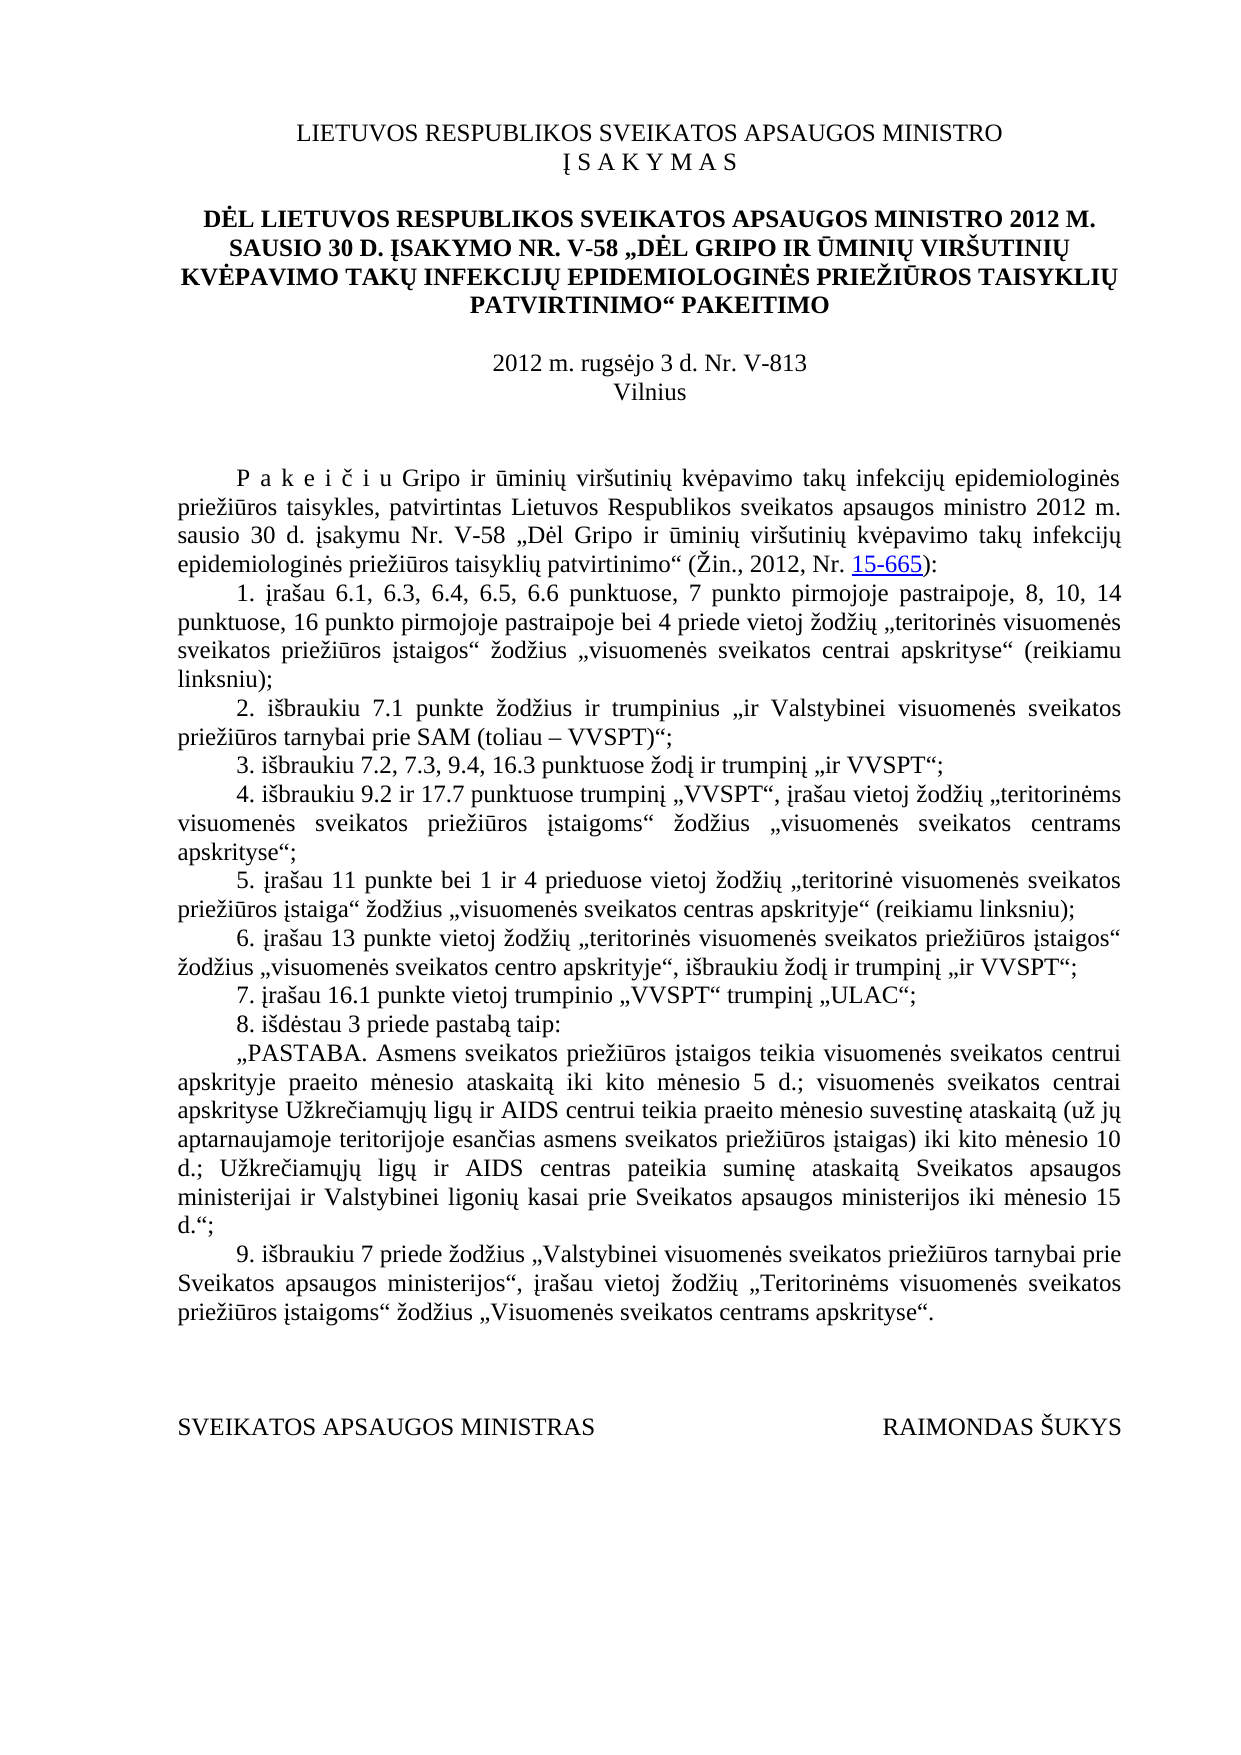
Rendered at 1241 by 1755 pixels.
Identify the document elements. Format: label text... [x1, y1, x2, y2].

text P a k e i č i u Gripo ir ūminių viršutinių kvėpavimo takų infekcijų epidemiologinės priežiūros taisykles, patvirtintas Lietuvos Respublikos sveikatos apsaugos ministro 2012 m. sausio 30 d. įsakymu Nr. V-58 „Dėl Gripo ir ūminių viršutinių kvėpavimo takų infekcijų epidemiologinės priežiūros taisyklių patvirtinimo“ (Žin., 2012, Nr. 15-665): [177, 463, 1122, 578]
text Į S A K Y M A S [177, 147, 1122, 176]
text DĖL LIETUVOS respublikos sveikatos apsaugos ministro 2012 m. sausio 30 d. įsakymo Nr. V-58 „dėl gripo ir ūminių viršutinių kvėpavimo takų infekcijų epidemiologinės priežiūros taisyklių patvirtinimo“ pakeitimo [177, 204, 1122, 319]
text „PASTABA. Asmens sveikatos priežiūros įstaigos teikia visuomenės sveikatos centrui apskrityje praeito mėnesio ataskaitą iki kito mėnesio 5 d.; visuomenės sveikatos centrai apskrityse Užkrečiamųjų ligų ir AIDS centrui teikia praeito mėnesio suvestinę ataskaitą (už jų aptarnaujamoje teritorijoje esančias asmens sveikatos priežiūros įstaigas) iki kito mėnesio 10 d.; Užkrečiamųjų ligų ir AIDS centras pateikia suminę ataskaitą Sveikatos apsaugos ministerijai ir Valstybinei ligonių kasai prie Sveikatos apsaugos ministerijos iki mėnesio 15 d.“; [177, 1038, 1122, 1239]
text 8. išdėstau 3 priede pastabą taip: [177, 1009, 1122, 1038]
text 7. įrašau 16.1 punkte vietoj trumpinio „VVSPT“ trumpinį „ULAC“; [177, 981, 1122, 1009]
text 2012 m. rugsėjo 3 d. Nr. V-813 [177, 348, 1122, 377]
text 3. išbraukiu 7.2, 7.3, 9.4, 16.3 punktuose žodį ir trumpinį „ir VVSPT“; [177, 751, 1122, 779]
text Vilnius [177, 377, 1122, 406]
text 9. išbraukiu 7 priede žodžius „Valstybinei visuomenės sveikatos priežiūros tarnybai prie Sveikatos apsaugos ministerijos“, įrašau vietoj žodžių „Teritorinėms visuomenės sveikatos priežiūros įstaigoms“ žodžius „Visuomenės sveikatos centrams apskrityse“. [177, 1239, 1122, 1326]
text 1. įrašau 6.1, 6.3, 6.4, 6.5, 6.6 punktuose, 7 punkto pirmojoje pastraipoje, 8, 10, 14 punktuose, 16 punkto pirmojoje pastraipoje bei 4 priede vietoj žodžių „teritorinės visuomenės sveikatos priežiūros įstaigos“ žodžius „visuomenės sveikatos centrai apskrityse“ (reikiamu linksniu); [177, 578, 1122, 693]
text 2. išbraukiu 7.1 punkte žodžius ir trumpinius „ir Valstybinei visuomenės sveikatos priežiūros tarnybai prie SAM (toliau – VVSPT)“; [177, 693, 1122, 751]
text 5. įrašau 11 punkte bei 1 ir 4 prieduose vietoj žodžių „teritorinė visuomenės sveikatos priežiūros įstaiga“ žodžius „visuomenės sveikatos centras apskrityje“ (reikiamu linksniu); [177, 866, 1122, 923]
text LIETUVOS RESPUBLIKOS SVEIKATOS APSAUGOS MINISTRO [177, 118, 1122, 147]
text 4. išbraukiu 9.2 ir 17.7 punktuose trumpinį „VVSPT“, įrašau vietoj žodžių „teritorinėms visuomenės sveikatos priežiūros įstaigoms“ žodžius „visuomenės sveikatos centrams apskrityse“; [177, 779, 1122, 866]
text 6. įrašau 13 punkte vietoj žodžių „teritorinės visuomenės sveikatos priežiūros įstaigos“ žodžius „visuomenės sveikatos centro apskrityje“, išbraukiu žodį ir trumpinį „ir VVSPT“; [177, 923, 1122, 981]
text SVEIKATOS APSAUGOS MINISTRAS RAIMONDAS ŠUKYS [177, 1412, 1122, 1441]
